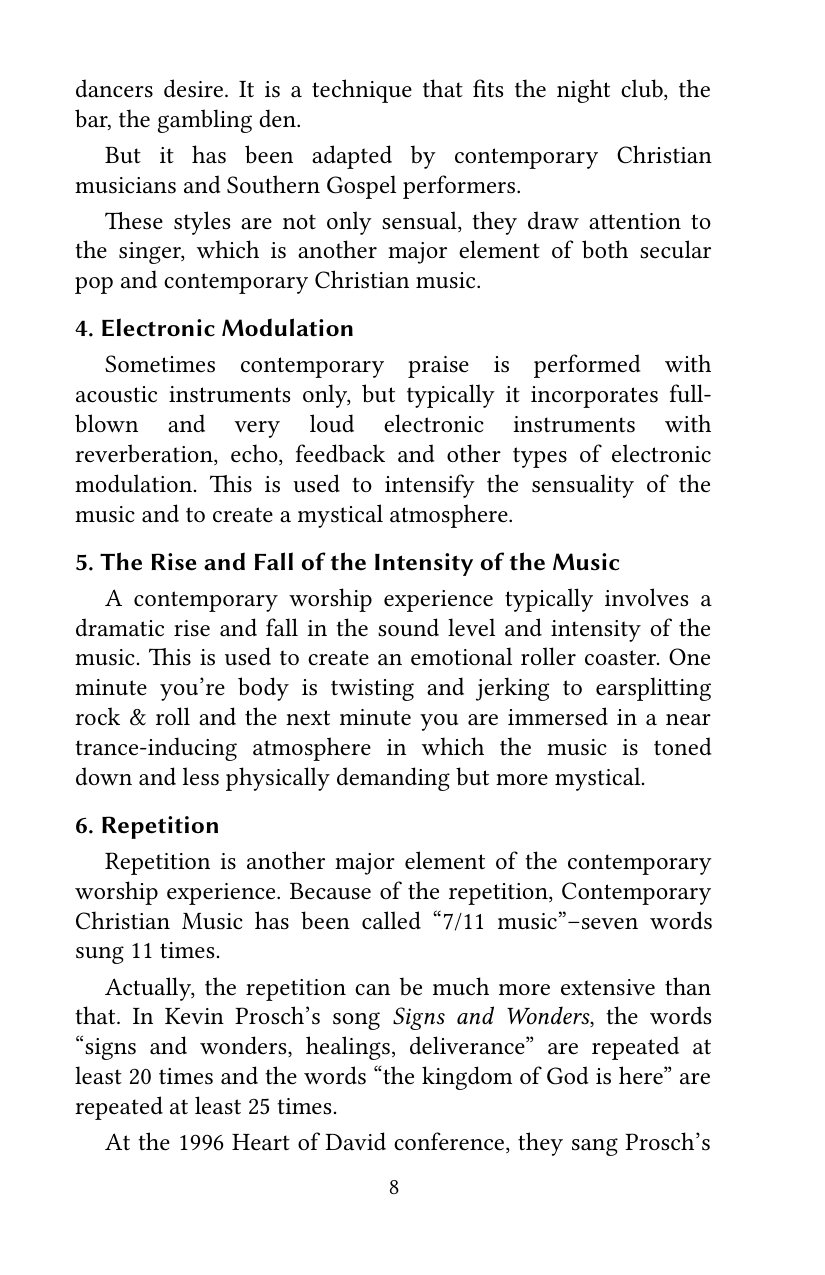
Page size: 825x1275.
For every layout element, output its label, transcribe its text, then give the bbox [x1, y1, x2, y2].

subtitle 6. Repetition [75, 811, 712, 839]
text But it has been adapted by contemporary Christian musicians and Southern Gospel performers. [75, 141, 712, 199]
text These styles are not only sensual, they draw attention to the singer, which is another major element of both secular pop and contemporary Christian music. [75, 207, 712, 295]
text Actually, the repetition can be much more extensive than that. In Kevin Prosch’s song Signs and Wonders, the words “signs and wonders, healings, deliverance” are repeated at least 20 times and the words “the kingdom of God is here” are repeated at least 25 times. [75, 972, 712, 1121]
text Sometimes contemporary praise is performed with acoustic instruments only, but typically it incorporates full-blown and very loud electronic instruments with reverberation, echo, feedback and other types of electronic modulation. This is used to intensify the sensuality of the music and to create a mystical atmosphere. [75, 350, 712, 528]
text Repetition is another major element of the contemporary worship experience. Because of the repetition, Contemporary Christian Music has been called “7/11 music”–seven words sung 11 times. [75, 847, 712, 965]
subtitle 4. Electronic Modulation [75, 314, 712, 343]
text A contemporary worship experience typically involves a dramatic rise and fall in the sound level and intensity of the music. This is used to create an emotional roller coaster. One minute you’re body is twisting and jerking to earsplitting rock & roll and the next minute you are immersed in a near trance-inducing atmosphere in which the music is toned down and less physically demanding but more mystical. [75, 584, 712, 792]
text At the 1996 Heart of David conference, they sang Prosch’s [75, 1128, 712, 1157]
text dancers desire. It is a technique that fits the night club, the bar, the gambling den. [75, 75, 712, 133]
subtitle 5. The Rise and Fall of the Intensity of the Music [75, 548, 712, 576]
